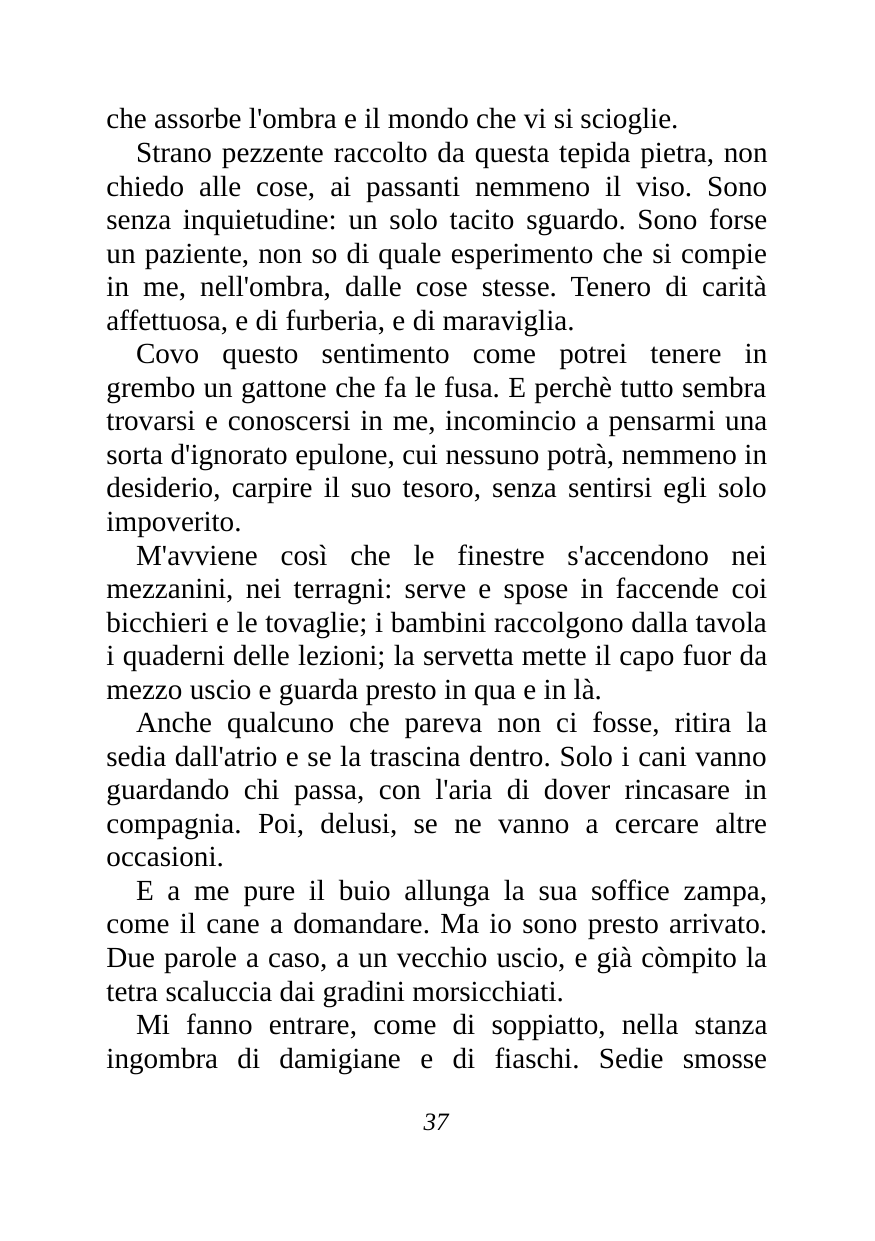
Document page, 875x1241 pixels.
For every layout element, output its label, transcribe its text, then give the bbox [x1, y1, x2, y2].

text M'avviene così che le finestre s'accendono nei mezzanini, nei terragni: serve e spose in faccende coi bicchieri e le tovaglie; i bambini raccolgono dalla tavola i quaderni delle lezioni; la servetta mette il capo fuor da mezzo uscio e guarda presto in qua e in là. [106, 538, 768, 705]
text Mi fanno entrare, come di soppiatto, nella stanza ingombra di damigiane e di fiaschi. Sedie smosse [106, 1007, 768, 1074]
text Strano pezzente raccolto da questa tepida pietra, non chiedo alle cose, ai passanti nemmeno il viso. Sono senza inquietudine: un solo tacito sguardo. Sono forse un paziente, non so di quale esperimento che si compie in me, nell'ombra, dalle cose stesse. Tenero di carità affettuosa, e di furberia, e di maraviglia. [106, 135, 768, 336]
text che assorbe l'ombra e il mondo che vi si scioglie. [106, 102, 768, 135]
text E a me pure il buio allunga la sua soffice zampa, come il cane a domandare. Ma io sono presto arrivato. Due parole a caso, a un vecchio uscio, e già còmpito la tetra scaluccia dai gradini morsicchiati. [106, 873, 768, 1007]
text Anche qualcuno che pareva non ci fosse, ritira la sedia dall'atrio e se la trascina dentro. Solo i cani vanno guardando chi passa, con l'aria di dover rincasare in compagnia. Poi, delusi, se ne vanno a cercare altre occasioni. [106, 705, 768, 873]
text Covo questo sentimento come potrei tenere in grembo un gattone che fa le fusa. E perchè tutto sembra trovarsi e conoscersi in me, incomincio a pensarmi una sorta d'ignorato epulone, cui nessuno potrà, nemmeno in desiderio, carpire il suo tesoro, senza sentirsi egli solo impoverito. [106, 336, 768, 538]
